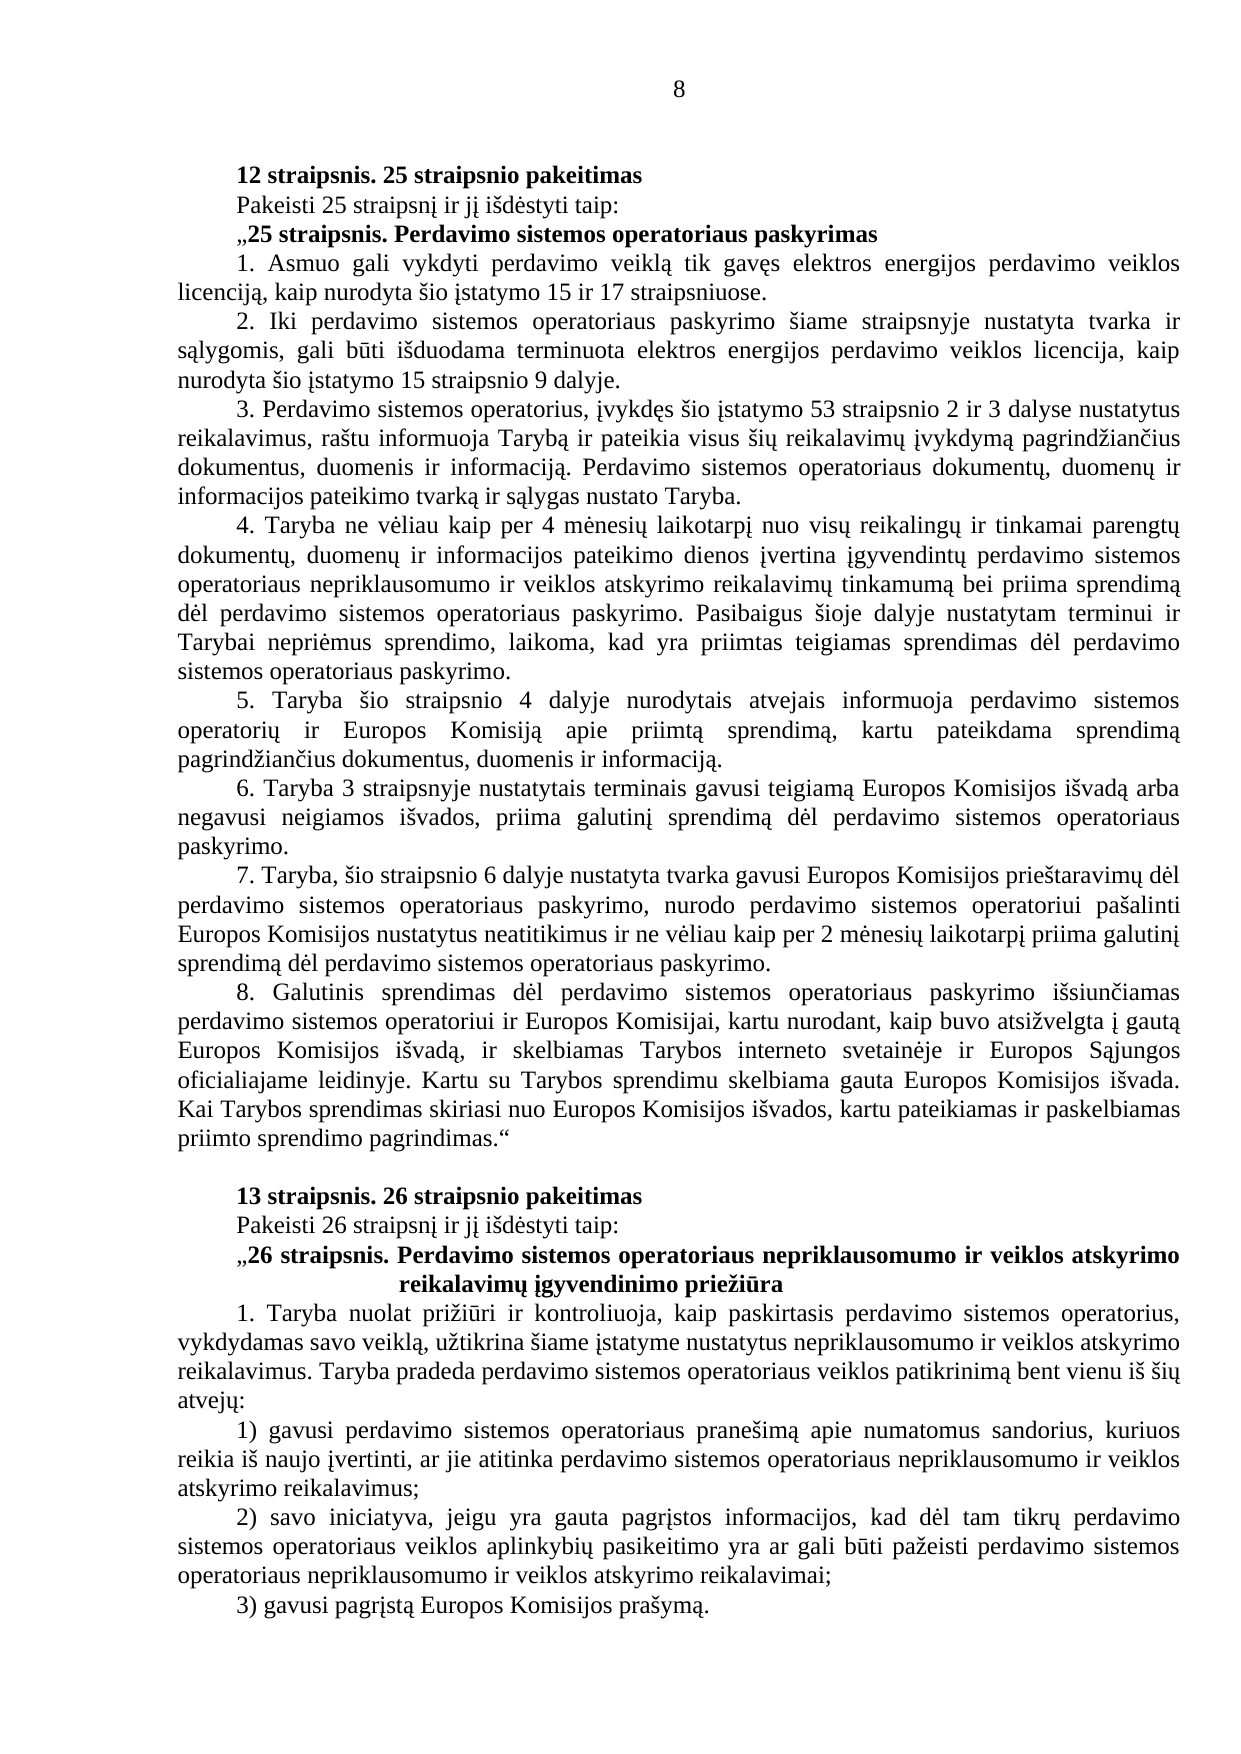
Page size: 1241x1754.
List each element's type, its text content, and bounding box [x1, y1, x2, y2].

text Pakeisti 26 straipsnį ir jį išdėstyti taip: [177, 1211, 1181, 1240]
text 3. Perdavimo sistemos operatorius, įvykdęs šio įstatymo 53 straipsnio 2 ir 3 dalyse nustatytus reikalavimus, raštu informuoja Tarybą ir pateikia visus šių reikalavimų įvykdymą pagrindžiančius dokumentus, duomenis ir informaciją. Perdavimo sistemos operatoriaus dokumentų, duomenų ir informacijos pateikimo tvarką ir sąlygas nustato Taryba. [177, 394, 1181, 511]
text 2) savo iniciatyva, jeigu yra gauta pagrįstos informacijos, kad dėl tam tikrų perdavimo sistemos operatoriaus veiklos aplinkybių pasikeitimo yra ar gali būti pažeisti perdavimo sistemos operatoriaus nepriklausomumo ir veiklos atskyrimo reikalavimai; [177, 1502, 1181, 1590]
text 5. Taryba šio straipsnio 4 dalyje nurodytais atvejais informuoja perdavimo sistemos operatorių ir Europos Komisiją apie priimtą sprendimą, kartu pateikdama sprendimą pagrindžiančius dokumentus, duomenis ir informaciją. [177, 686, 1181, 773]
text 8. Galutinis sprendimas dėl perdavimo sistemos operatoriaus paskyrimo išsiunčiamas perdavimo sistemos operatoriui ir Europos Komisijai, kartu nurodant, kaip buvo atsižvelgta į gautą Europos Komisijos išvadą, ir skelbiamas Tarybos interneto svetainėje ir Europos Sąjungos oficialiajame leidinyje. Kartu su Tarybos sprendimu skelbiama gauta Europos Komisijos išvada. Kai Tarybos sprendimas skiriasi nuo Europos Komisijos išvados, kartu pateikiamas ir paskelbiamas priimto sprendimo pagrindimas.“ [177, 977, 1181, 1152]
text Pakeisti 25 straipsnį ir jį išdėstyti taip: [177, 190, 1181, 219]
text 12 straipsnis. 25 straipsnio pakeitimas [177, 161, 1181, 190]
text 4. Taryba ne vėliau kaip per 4 mėnesių laikotarpį nuo visų reikalingų ir tinkamai parengtų dokumentų, duomenų ir informacijos pateikimo dienos įvertina įgyvendintų perdavimo sistemos operatoriaus nepriklausomumo ir veiklos atskyrimo reikalavimų tinkamumą bei priima sprendimą dėl perdavimo sistemos operatoriaus paskyrimo. Pasibaigus šioje dalyje nustatytam terminui ir Tarybai nepriėmus sprendimo, laikoma, kad yra priimtas teigiamas sprendimas dėl perdavimo sistemos operatoriaus paskyrimo. [177, 511, 1181, 686]
text 7. Taryba, šio straipsnio 6 dalyje nustatyta tvarka gavusi Europos Komisijos prieštaravimų dėl perdavimo sistemos operatoriaus paskyrimo, nurodo perdavimo sistemos operatoriui pašalinti Europos Komisijos nustatytus neatitikimus ir ne vėliau kaip per 2 mėnesių laikotarpį priima galutinį sprendimą dėl perdavimo sistemos operatoriaus paskyrimo. [177, 861, 1181, 977]
text 1. Taryba nuolat prižiūri ir kontroliuoja, kaip paskirtasis perdavimo sistemos operatorius, vykdydamas savo veiklą, užtikrina šiame įstatyme nustatytus nepriklausomumo ir veiklos atskyrimo reikalavimus. Taryba pradeda perdavimo sistemos operatoriaus veiklos patikrinimą bent vienu iš šių atvejų: [177, 1298, 1181, 1415]
text 1) gavusi perdavimo sistemos operatoriaus pranešimą apie numatomus sandorius, kuriuos reikia iš naujo įvertinti, ar jie atitinka perdavimo sistemos operatoriaus nepriklausomumo ir veiklos atskyrimo reikalavimus; [177, 1415, 1181, 1502]
text 6. Taryba 3 straipsnyje nustatytais terminais gavusi teigiamą Europos Komisijos išvadą arba negavusi neigiamos išvados, priima galutinį sprendimą dėl perdavimo sistemos operatoriaus paskyrimo. [177, 773, 1181, 861]
text „26 straipsnis. Perdavimo sistemos operatoriaus nepriklausomumo ir veiklos atskyrimo reikalavimų įgyvendinimo priežiūra [236, 1240, 1181, 1298]
text 3) gavusi pagrįstą Europos Komisijos prašymą. [177, 1590, 1181, 1619]
text 13 straipsnis. 26 straipsnio pakeitimas [177, 1181, 1181, 1211]
text „25 straipsnis. Perdavimo sistemos operatoriaus paskyrimas [177, 219, 1181, 248]
text 2. Iki perdavimo sistemos operatoriaus paskyrimo šiame straipsnyje nustatyta tvarka ir sąlygomis, gali būti išduodama terminuota elektros energijos perdavimo veiklos licencija, kaip nurodyta šio įstatymo 15 straipsnio 9 dalyje. [177, 306, 1181, 394]
text 1. Asmuo gali vykdyti perdavimo veiklą tik gavęs elektros energijos perdavimo veiklos licenciją, kaip nurodyta šio įstatymo 15 ir 17 straipsniuose. [177, 248, 1181, 306]
